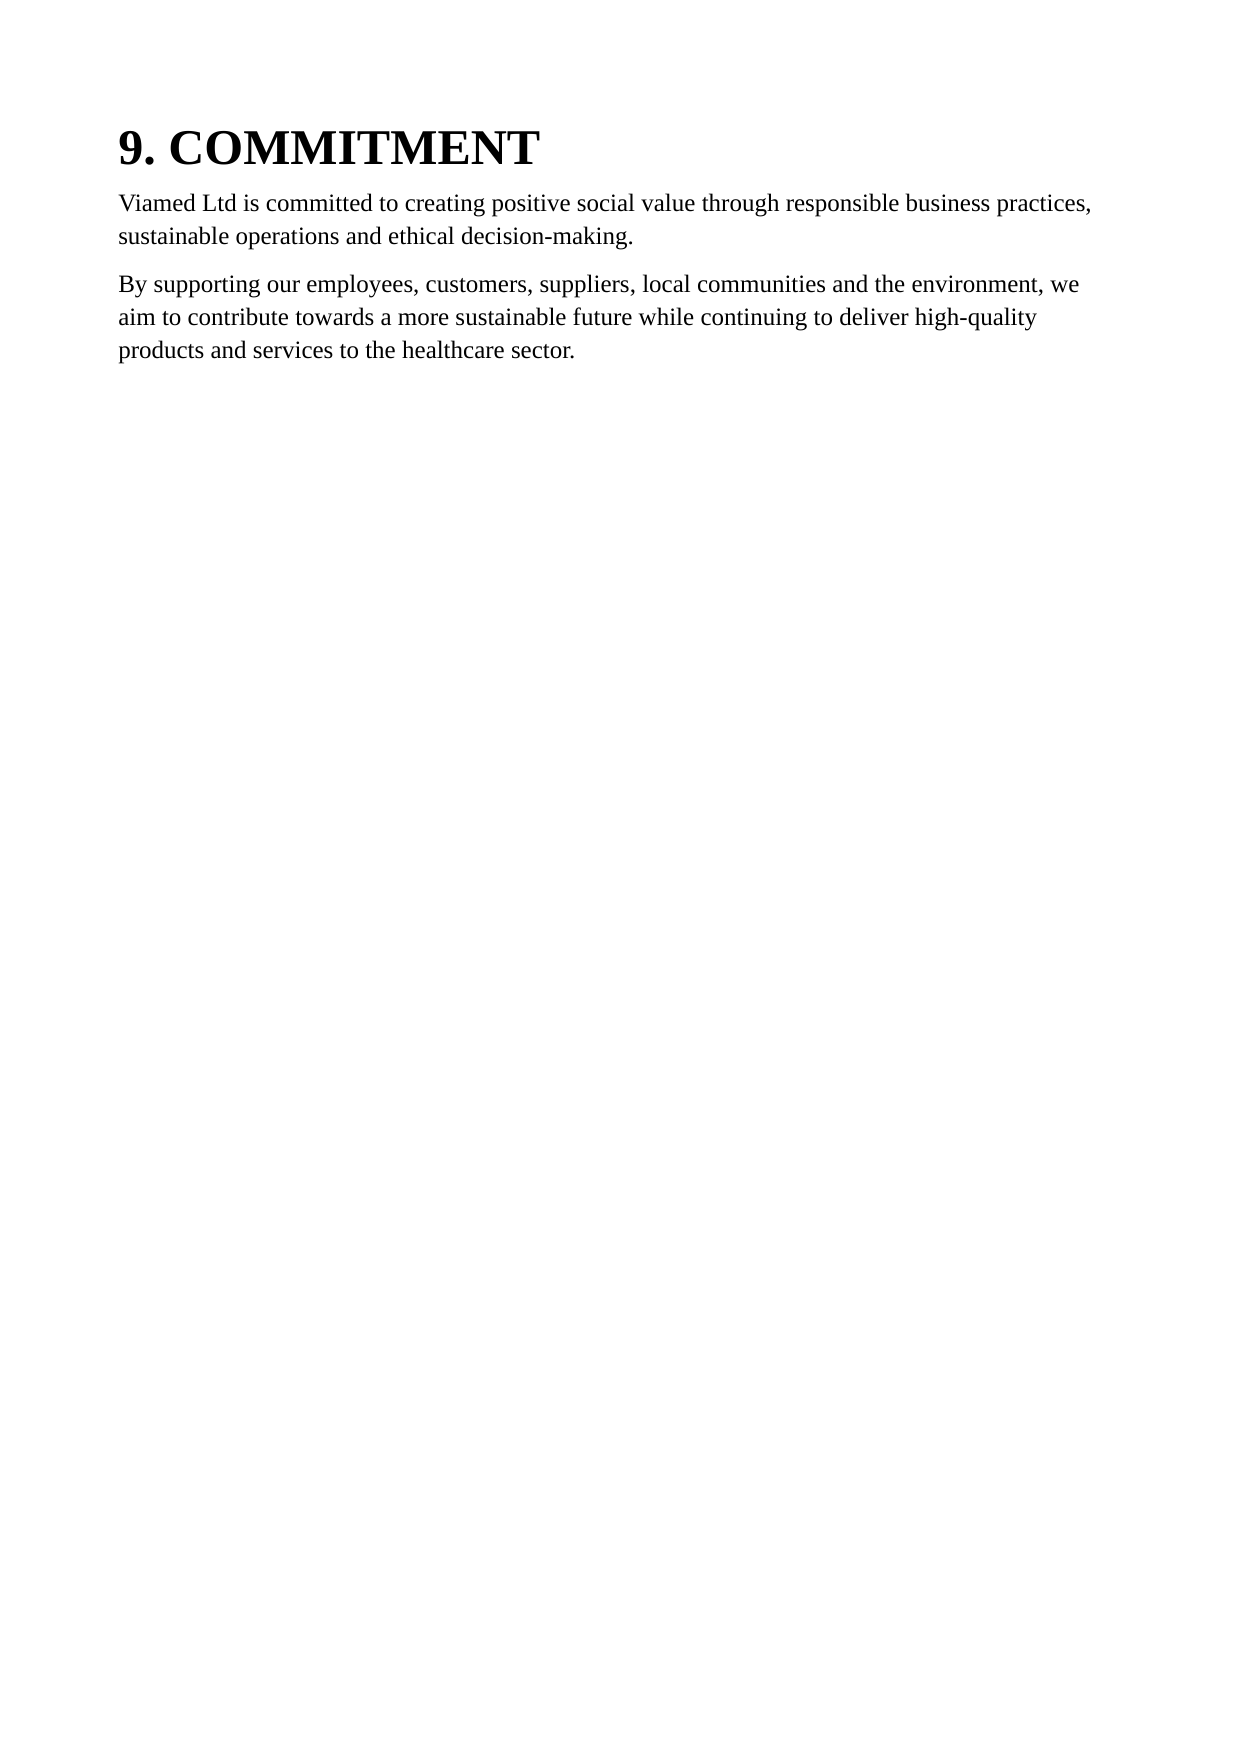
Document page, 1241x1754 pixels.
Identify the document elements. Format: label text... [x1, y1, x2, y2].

text By supporting our employees, customers, suppliers, local communities and the environment, we aim to contribute towards a more sustainable future while continuing to deliver high-quality products and services to the healthcare sector. [118, 269, 1122, 363]
subtitle 9. COMMITMENT [118, 118, 1122, 176]
text Viamed Ltd is committed to creating positive social value through responsible business practices, sustainable operations and ethical decision-making. [118, 188, 1122, 250]
